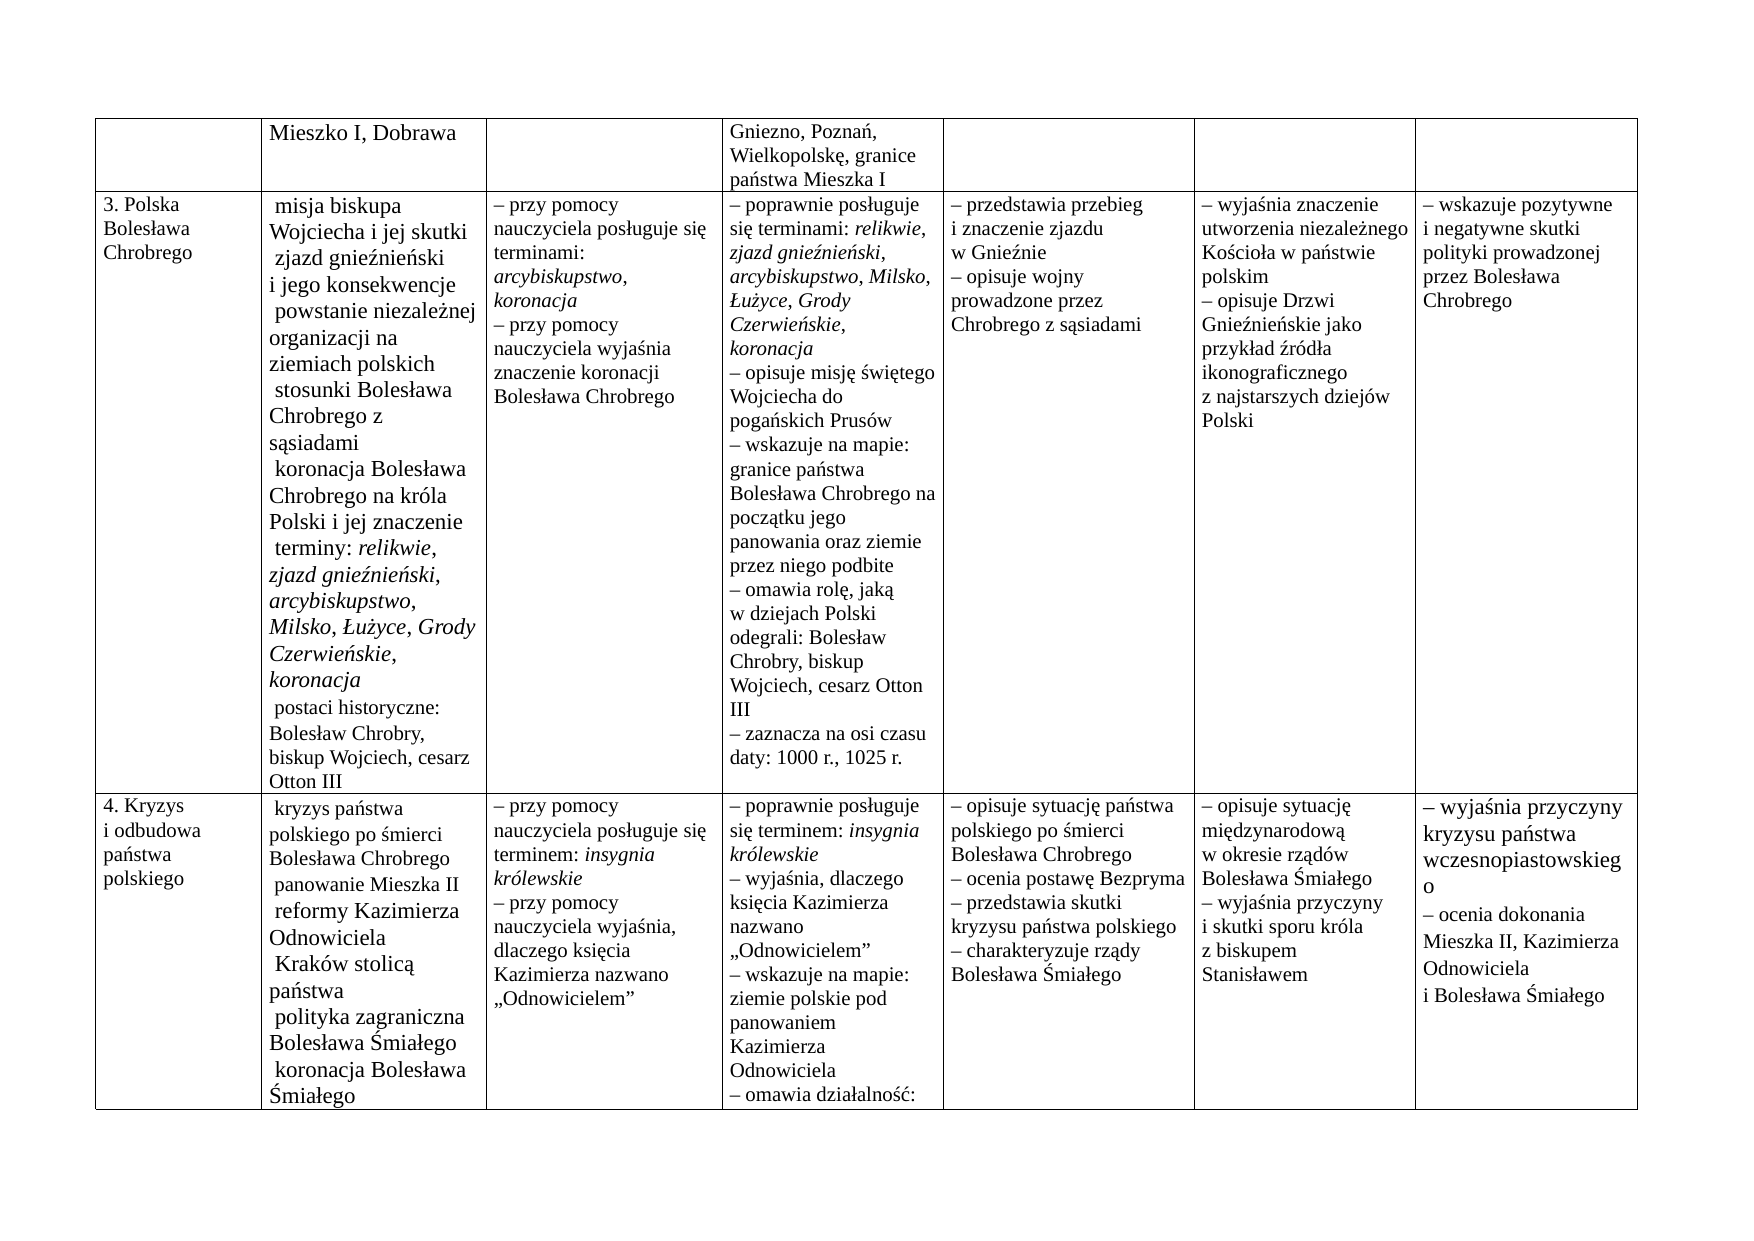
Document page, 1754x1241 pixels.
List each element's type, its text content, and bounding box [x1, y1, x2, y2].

table_cell – wskazuje pozytywne i negatywne skutki polityki prowadzonej przez Bolesława Chrobrego [1416, 192, 1637, 793]
table_cell [1416, 119, 1637, 191]
table_cell Gniezno, Poznań, Wielkopolskę, granice państwa Mieszka I [723, 119, 943, 191]
table_cell – opisuje sytuację państwa polskiego po śmierci Bolesława Chrobrego – ocenia postawę Bezpryma – przedstawia skutki kryzysu państwa polskiego – charakteryzuje rządy Bolesława Śmiałego [944, 794, 1194, 1108]
table_cell kryzys państwa polskiego po śmierci Bolesława Chrobrego panowanie Mieszka II reformy Kazimierza Odnowiciela Kraków stolicą państwa polityka zagraniczna Bolesława Śmiałego koronacja Bolesława Śmiałego [262, 794, 486, 1108]
table_cell – przedstawia przebieg i znaczenie zjazdu w Gnieźnie – opisuje wojny prowadzone przez Chrobrego z sąsiadami [944, 192, 1194, 793]
table_cell – wyjaśnia przyczyny kryzysu państwa wczesnopiastowskiego – ocenia dokonania Mieszka II, Kazimierza Odnowiciela i Bolesława Śmiałego [1416, 794, 1637, 1108]
table_cell [487, 119, 722, 191]
table_cell misja biskupa Wojciecha i jej skutki zjazd gnieźnieński i jego konsekwencje powstanie niezależnej organizacji na ziemiach polskich stosunki Bolesława Chrobrego z sąsiadami koronacja Bolesława Chrobrego na króla Polski i jej znaczenie terminy: relikwie, zjazd gnieźnieński, arcybiskupstwo, Milsko, Łużyce, Grody Czerwieńskie, koronacja postaci historyczne: Bolesław Chrobry, biskup Wojciech, cesarz Otton III [262, 192, 486, 793]
table_cell 4. Kryzys i odbudowa państwa polskiego [96, 794, 261, 1108]
table_cell [96, 119, 261, 191]
table_cell – poprawnie posługuje się terminem: insygnia królewskie – wyjaśnia, dlaczego księcia Kazimierza nazwano „Odnowicielem” – wskazuje na mapie: ziemie polskie pod panowaniem Kazimierza Odnowiciela – omawia działalność: [723, 794, 943, 1108]
table_cell [944, 119, 1194, 191]
table_cell – opisuje sytuację międzynarodową w okresie rządów Bolesława Śmiałego – wyjaśnia przyczyny i skutki sporu króla z biskupem Stanisławem [1195, 794, 1415, 1108]
table_cell 3. Polska Bolesława Chrobrego [96, 192, 261, 793]
table_cell Mieszko I, Dobrawa [262, 119, 486, 191]
table_cell – wyjaśnia znaczenie utworzenia niezależnego Kościoła w państwie polskim – opisuje Drzwi Gnieźnieńskie jako przykład źródła ikonograficznego z najstarszych dziejów Polski [1195, 192, 1415, 793]
table_cell – poprawnie posługuje się terminami: relikwie, zjazd gnieźnieński, arcybiskupstwo, Milsko, Łużyce, Grody Czerwieńskie, koronacja – opisuje misję świętego Wojciecha do pogańskich Prusów – wskazuje na mapie: granice państwa Bolesława Chrobrego na początku jego panowania oraz ziemie przez niego podbite – omawia rolę, jaką w dziejach Polski odegrali: Bolesław Chrobry, biskup Wojciech, cesarz Otton III – zaznacza na osi czasu daty: 1000 r., 1025 r. [723, 192, 943, 793]
table_cell – przy pomocy nauczyciela posługuje się terminami: arcybiskupstwo, koronacja – przy pomocy nauczyciela wyjaśnia znaczenie koronacji Bolesława Chrobrego [487, 192, 722, 793]
table_cell – przy pomocy nauczyciela posługuje się terminem: insygnia królewskie – przy pomocy nauczyciela wyjaśnia, dlaczego księcia Kazimierza nazwano „Odnowicielem” [487, 794, 722, 1108]
table_cell [1195, 119, 1415, 191]
